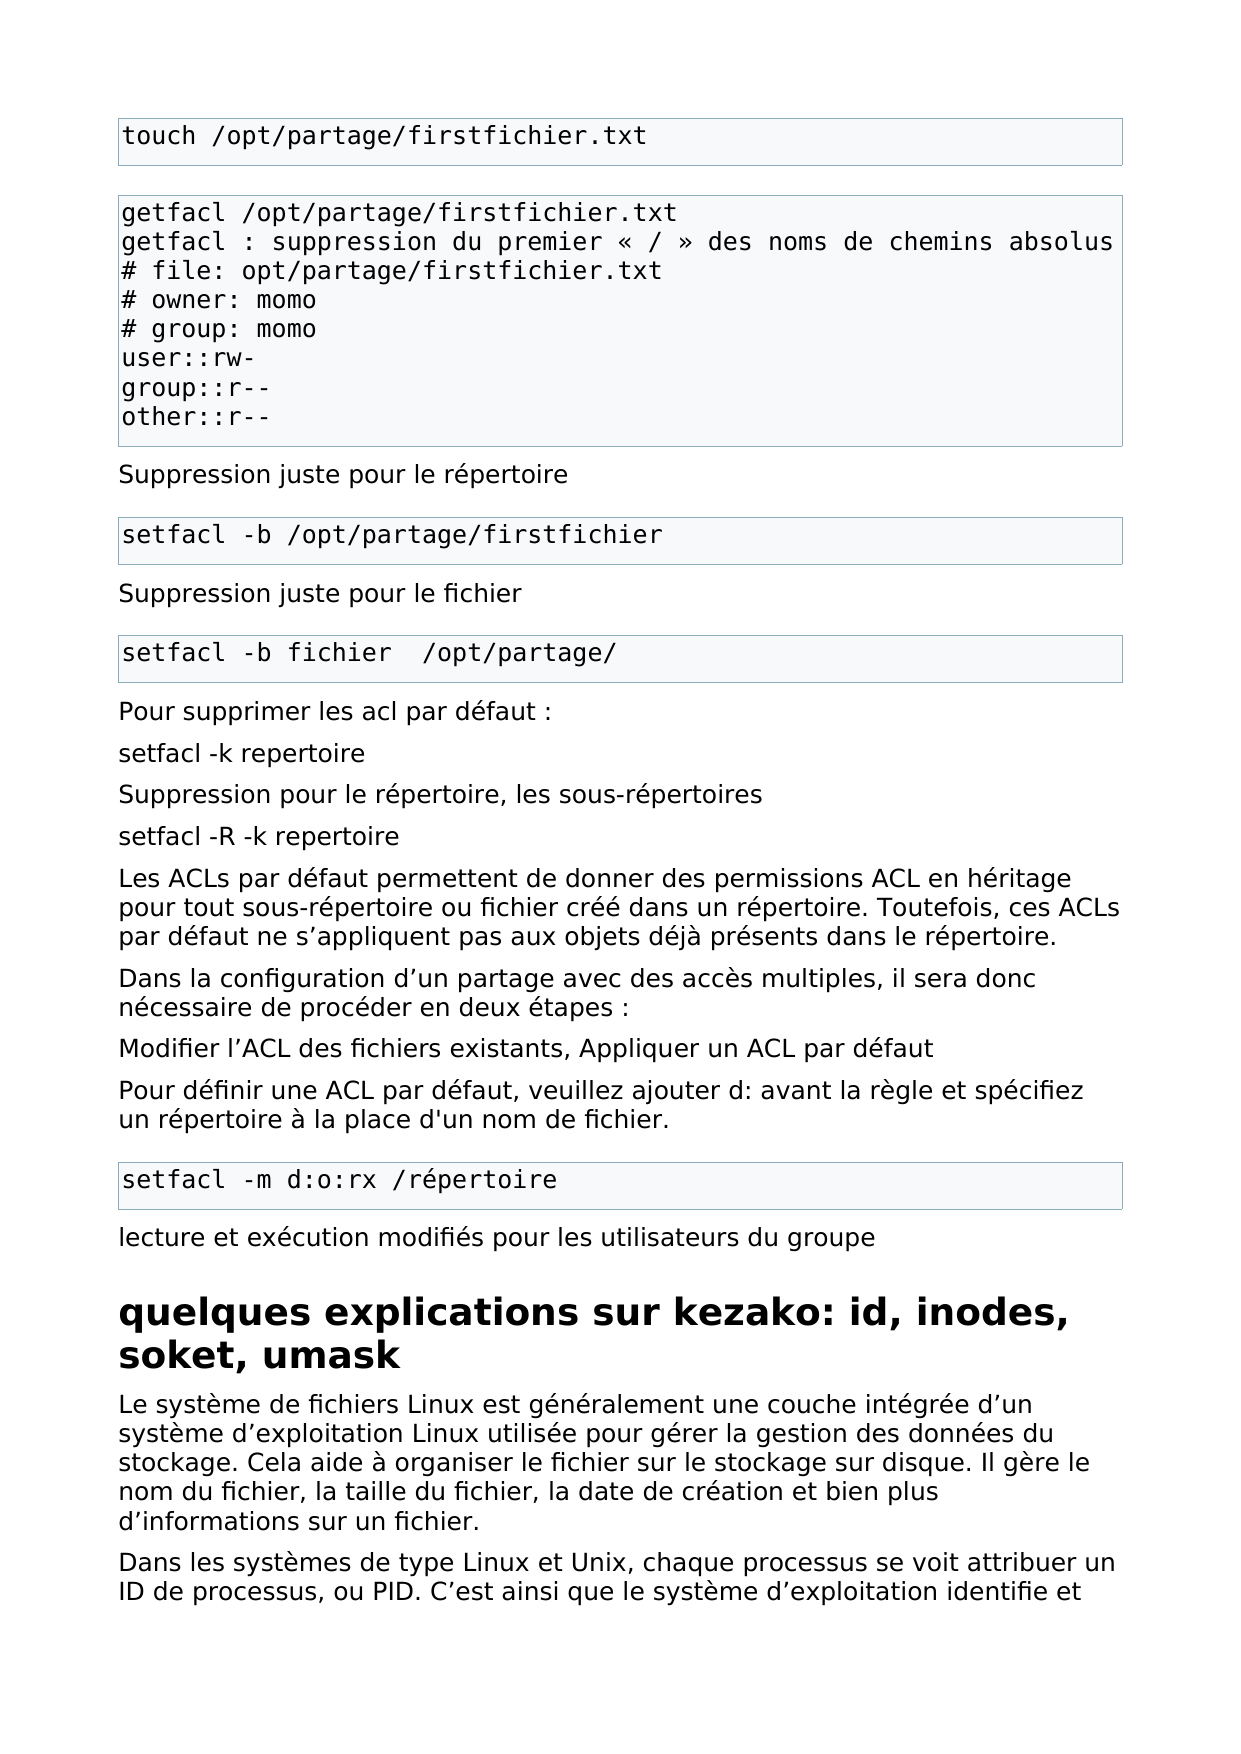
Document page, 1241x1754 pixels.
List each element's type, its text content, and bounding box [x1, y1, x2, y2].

text Pour supprimer les acl par défaut : [118, 697, 1122, 726]
table_header setfacl -b fichier /opt/partage/ [119, 636, 1122, 682]
text lecture et exécution modifiés pour les utilisateurs du groupe [118, 1224, 1122, 1253]
text Modifier l’ACL des fichiers existants, Appliquer un ACL par défaut [118, 1034, 1122, 1064]
text Suppression juste pour le fichier [118, 579, 1122, 608]
text setfacl -R -k repertoire [118, 822, 1122, 851]
table_header touch /opt/partage/firstfichier.txt [119, 119, 1122, 165]
text Suppression pour le répertoire, les sous-répertoires [118, 780, 1122, 809]
text Pour définir une ACL par défaut, veuillez ajouter d: avant la règle et spécifiez un répertoire à la place d'un nom de fichier. [118, 1076, 1122, 1134]
table_header setfacl -m d:o:rx /répertoire [119, 1163, 1122, 1209]
text Dans les systèmes de type Linux et Unix, chaque processus se voit attribuer un ID de processus, ou PID. C’est ainsi que le système d’exploitation identifie et [118, 1548, 1122, 1607]
table_header setfacl -b /opt/partage/firstfichier [119, 518, 1122, 564]
text Dans la configuration d’un partage avec des accès multiples, il sera donc nécessaire de procéder en deux étapes : [118, 964, 1122, 1022]
text setfacl -k repertoire [118, 739, 1122, 768]
text Suppression juste pour le répertoire [118, 461, 1122, 490]
text Le système de fichiers Linux est généralement une couche intégrée d’un système d’exploitation Linux utilisée pour gérer la gestion des données du stockage. Cela aide à organiser le fichier sur le stockage sur disque. Il gère le nom du fichier, la taille du fichier, la date de création et bien plus d’informations sur un fichier. [118, 1390, 1122, 1536]
subtitle quelques explications sur kezako: id, inodes, soket, umask [118, 1290, 1122, 1378]
table_header getfacl /opt/partage/firstfichier.txt getfacl : suppression du premier « / » des noms de chemins absolus # file: opt/partage/firstfichier.txt # owner: momo # group: momo user::rw- group::r-- other::r-- [119, 196, 1122, 446]
text Les ACLs par défaut permettent de donner des permissions ACL en héritage pour tout sous-répertoire ou fichier créé dans un répertoire. Toutefois, ces ACLs par défaut ne s’appliquent pas aux objets déjà présents dans le répertoire. [118, 864, 1122, 951]
